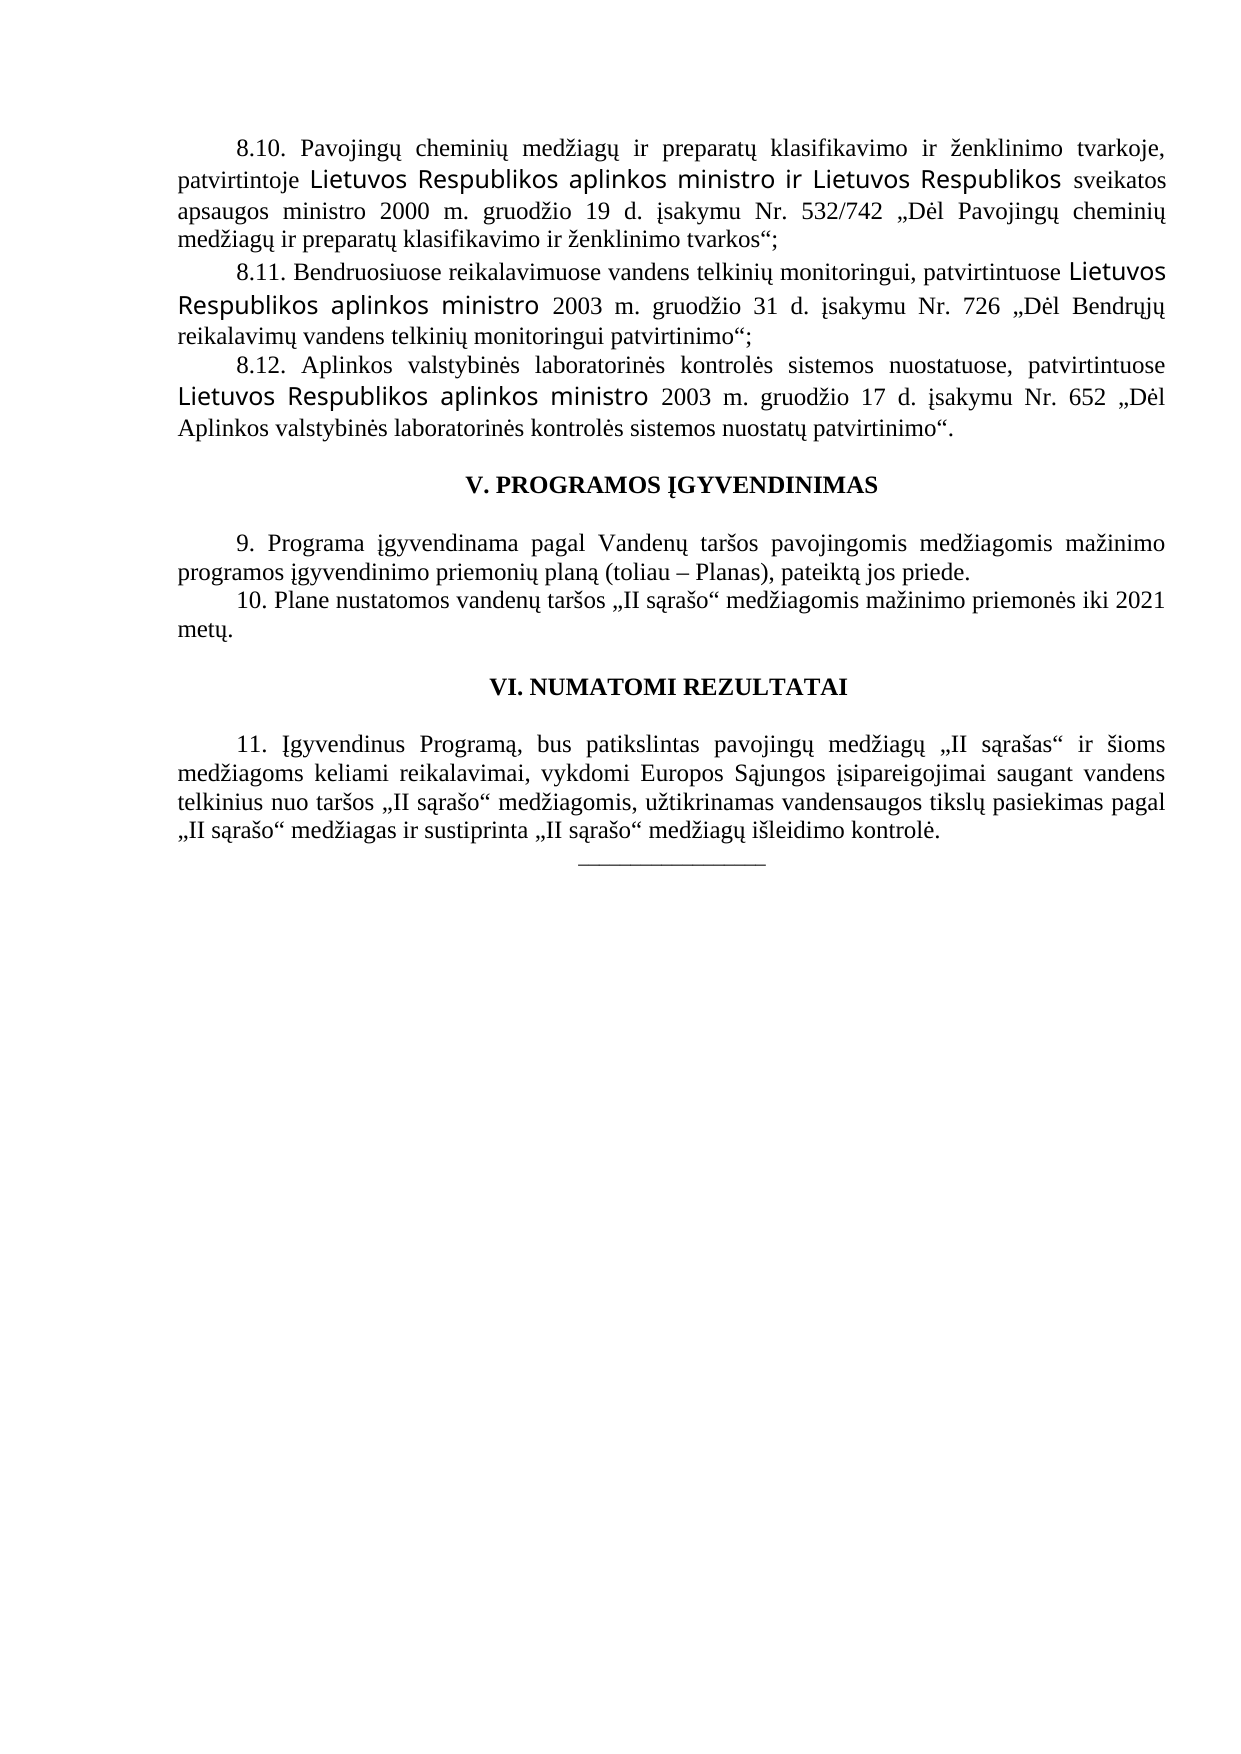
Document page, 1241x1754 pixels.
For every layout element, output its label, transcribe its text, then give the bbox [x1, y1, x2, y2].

text 8.12. Aplinkos valstybinės laboratorinės kontrolės sistemos nuostatuose, patvirtintuose Lietuvos Respublikos aplinkos ministro 2003 m. gruodžio 17 d. įsakymu Nr. 652 „Dėl Aplinkos valstybinės laboratorinės kontrolės sistemos nuostatų patvirtinimo“. [177, 350, 1166, 442]
text 8.10. Pavojingų cheminių medžiagų ir preparatų klasifikavimo ir ženklinimo tvarkoje, patvirtintoje Lietuvos Respublikos aplinkos ministro ir Lietuvos Respublikos sveikatos apsaugos ministro 2000 m. gruodžio 19 d. įsakymu Nr. 532/742 „Dėl Pavojingų cheminių medžiagų ir preparatų klasifikavimo ir ženklinimo tvarkos“; [177, 133, 1166, 253]
text 9. Programa įgyvendinama pagal Vandenų taršos pavojingomis medžiagomis mažinimo programos įgyvendinimo priemonių planą (toliau – Planas), pateiktą jos priede. [177, 528, 1166, 585]
text 11. Įgyvendinus Programą, bus patikslintas pavojingų medžiagų „II sąrašas“ ir šioms medžiagoms keliami reikalavimai, vykdomi Europos Sąjungos įsipareigojimai saugant vandens telkinius nuo taršos „II sąrašo“ medžiagomis, užtikrinamas vandensaugos tikslų pasiekimas pagal „II sąrašo“ medžiagas ir sustiprinta „II sąrašo“ medžiagų išleidimo kontrolė. [177, 729, 1166, 844]
text VI. NUMATOMI REZULTATAI [177, 672, 1166, 700]
text 10. Plane nustatomos vandenų taršos „II sąrašo“ medžiagomis mažinimo priemonės iki 2021 metų. [177, 585, 1166, 643]
text V. PROGRAMOS ĮGYVENDINIMAS [177, 470, 1166, 499]
text __________________ [177, 844, 1166, 868]
text 8.11. Bendruosiuose reikalavimuose vandens telkinių monitoringui, patvirtintuose Lietuvos Respublikos aplinkos ministro 2003 m. gruodžio 31 d. įsakymu Nr. 726 „Dėl Bendrųjų reikalavimų vandens telkinių monitoringui patvirtinimo“; [177, 253, 1166, 350]
